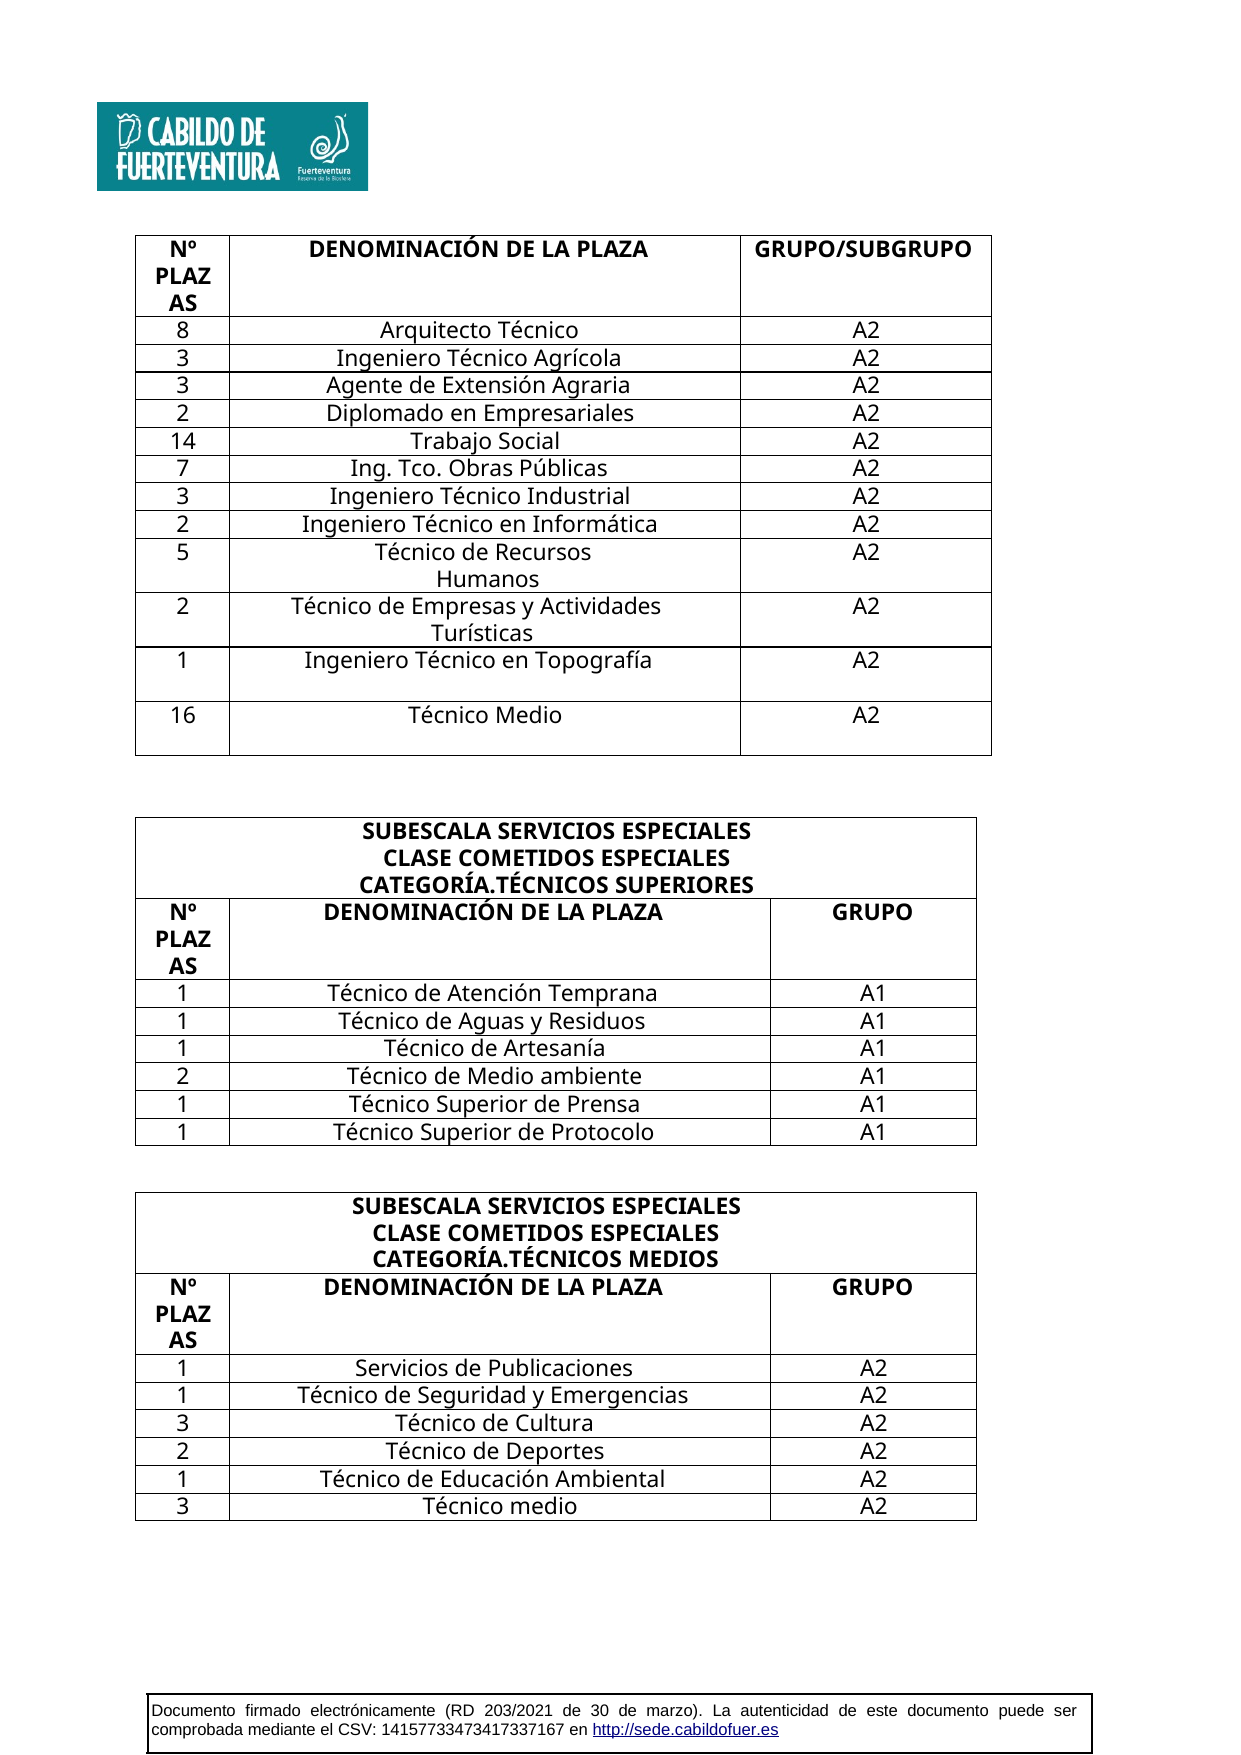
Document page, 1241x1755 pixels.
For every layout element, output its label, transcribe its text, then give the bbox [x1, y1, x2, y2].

table_cell A2 [741, 400, 991, 427]
table_cell 3 [136, 373, 229, 399]
table_cell 3 [136, 1494, 229, 1520]
table_cell A2 [771, 1438, 976, 1465]
table_cell A1 [771, 1063, 976, 1090]
table_cell 2 [136, 400, 229, 427]
table_header GRUPO/SUBGRUPO [741, 236, 991, 316]
table_cell DENOMINACIÓN DE LA PLAZA [230, 1274, 770, 1354]
table_cell Nº PLAZ AS [136, 1274, 229, 1354]
table_cell GRUPO [771, 1274, 976, 1354]
table_cell A2 [741, 317, 991, 344]
table_cell A2 [771, 1383, 976, 1409]
table_cell Ingeniero Técnico en Informática [230, 511, 740, 538]
table_cell A2 [741, 511, 991, 538]
table_cell Ingeniero Técnico en Topografía [230, 648, 740, 701]
table_cell 2 [136, 1438, 229, 1465]
table_cell 3 [136, 1410, 229, 1437]
table_cell Técnico de Artesanía [230, 1036, 770, 1062]
table_cell Técnico de Seguridad y Emergencias [230, 1383, 770, 1409]
table_cell Técnico de Medio ambiente [230, 1063, 770, 1090]
table_cell 2 [136, 1063, 229, 1090]
table_cell 1 [136, 1008, 229, 1034]
table_cell 7 [136, 456, 229, 482]
table_cell Ing. Tco. Obras Públicas [230, 456, 740, 482]
table_cell Trabajo Social [230, 428, 740, 454]
table_cell Técnico Superior de Prensa [230, 1091, 770, 1118]
table_cell Técnico Medio [230, 702, 740, 755]
table_header DENOMINACIÓN DE LA PLAZA [230, 236, 740, 316]
table_cell 1 [136, 1036, 229, 1062]
table_cell A2 [741, 483, 991, 510]
table_cell Agente de Extensión Agraria [230, 373, 740, 399]
table_cell 8 [136, 317, 229, 344]
table_cell 3 [136, 483, 229, 510]
table_cell Técnico de Aguas y Residuos [230, 1008, 770, 1034]
table_cell Técnico Superior de Protocolo [230, 1119, 770, 1145]
table_cell GRUPO [771, 899, 976, 979]
table_cell 1 [136, 1466, 229, 1492]
table_cell A2 [741, 428, 991, 454]
table_cell 2 [136, 593, 229, 646]
table_cell 1 [136, 1355, 229, 1382]
table_cell A2 [741, 539, 991, 592]
table_cell DENOMINACIÓN DE LA PLAZA [230, 899, 770, 979]
table_cell 5 [136, 539, 229, 592]
table_cell A2 [771, 1355, 976, 1382]
table_cell A1 [771, 1036, 976, 1062]
table_cell A2 [741, 345, 991, 371]
table_cell 1 [136, 1119, 229, 1145]
table_cell Técnico de Recursos Humanos [230, 539, 740, 592]
table_cell A2 [741, 648, 991, 701]
table_cell Nº PLAZ AS [136, 899, 229, 979]
table_cell A2 [741, 456, 991, 482]
table_cell Técnico de Educación Ambiental [230, 1466, 770, 1492]
table_cell Técnico de Cultura [230, 1410, 770, 1437]
table_cell A2 [771, 1410, 976, 1437]
table_cell A1 [771, 1119, 976, 1145]
table_cell 16 [136, 702, 229, 755]
table_cell 14 [136, 428, 229, 454]
table_cell 1 [136, 1091, 229, 1118]
table_cell Diplomado en Empresariales [230, 400, 740, 427]
table_cell A1 [771, 1008, 976, 1034]
table_cell A1 [771, 1091, 976, 1118]
table_cell 1 [136, 1383, 229, 1409]
table_cell 1 [136, 648, 229, 701]
table_header SUBESCALA SERVICIOS ESPECIALES CLASE COMETIDOS ESPECIALES CATEGORÍA.TÉCNICOS SUPERIORES [136, 818, 976, 898]
table_cell A2 [771, 1494, 976, 1520]
table_cell A2 [741, 702, 991, 755]
table_cell 1 [136, 980, 229, 1007]
table_cell Técnico de Atención Temprana [230, 980, 770, 1007]
table_cell Ingeniero Técnico Agrícola [230, 345, 740, 371]
table_cell Servicios de Publicaciones [230, 1355, 770, 1382]
table_cell A2 [741, 373, 991, 399]
table_cell Arquitecto Técnico [230, 317, 740, 344]
table_cell Técnico de Empresas y Actividades Turísticas [230, 593, 740, 646]
table_cell 3 [136, 345, 229, 371]
table_cell A1 [771, 980, 976, 1007]
table_cell A2 [771, 1466, 976, 1492]
table_cell Ingeniero Técnico Industrial [230, 483, 740, 510]
table_cell Técnico de Deportes [230, 1438, 770, 1465]
table_header Nº PLAZ AS [136, 236, 229, 316]
table_header SUBESCALA SERVICIOS ESPECIALES CLASE COMETIDOS ESPECIALES CATEGORÍA.TÉCNICOS MEDIOS [136, 1193, 976, 1273]
table_cell Técnico medio [230, 1494, 770, 1520]
table_cell 2 [136, 511, 229, 538]
table_cell A2 [741, 593, 991, 646]
